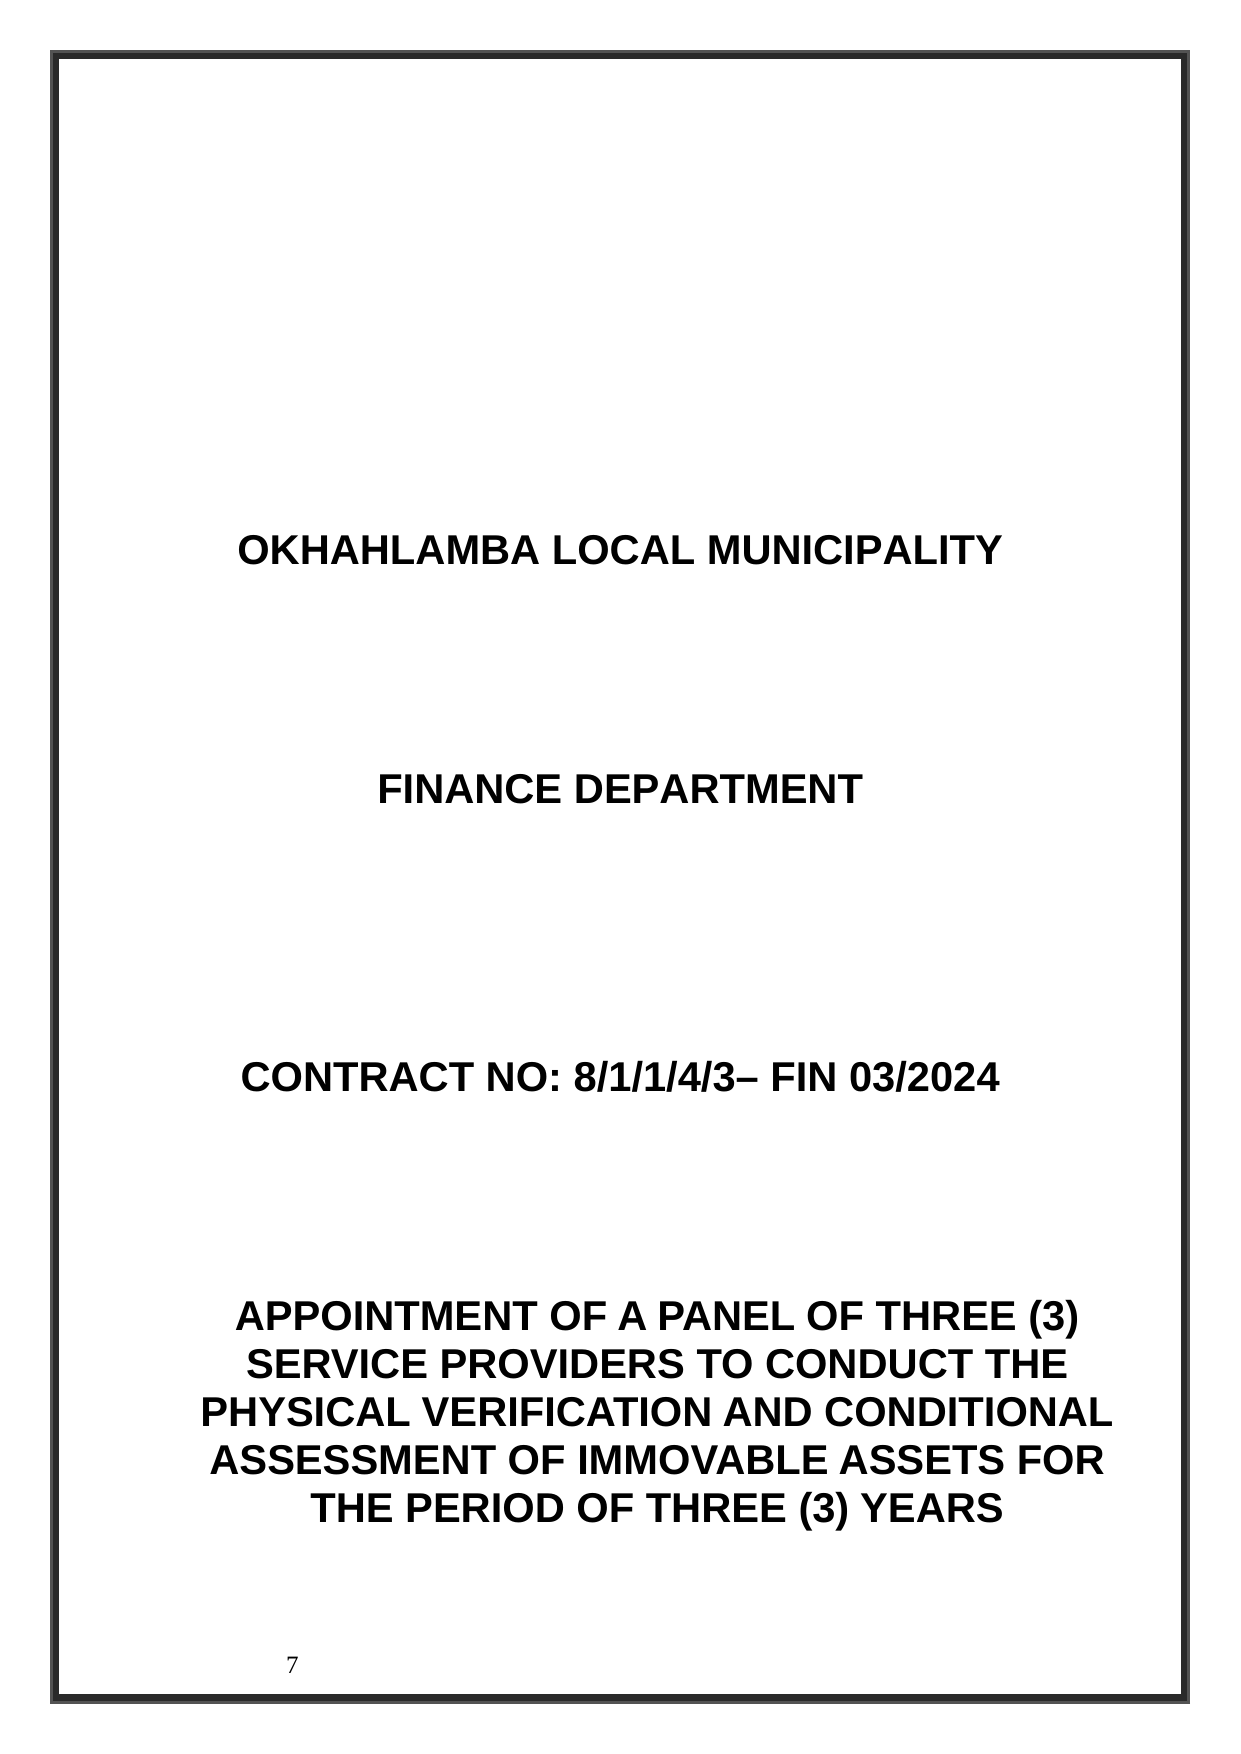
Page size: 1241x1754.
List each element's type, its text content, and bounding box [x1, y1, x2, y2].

text OKHAHLAMBA LOCAL MUNICIPALITY [118, 525, 1122, 573]
text CONTRACT NO: 8/1/1/4/3– FIN 03/2024 [118, 1052, 1122, 1100]
text FINANCE DEPARTMENT [118, 764, 1122, 812]
text APPOINTMENT OF A PANEL OF THREE (3) SERVICE PROVIDERS TO CONDUCT THE PHYSICAL VERIFICATION AND CONDITIONAL ASSESSMENT OF IMMOVABLE ASSETS FOR THE PERIOD OF THREE (3) YEARS [192, 1292, 1122, 1531]
